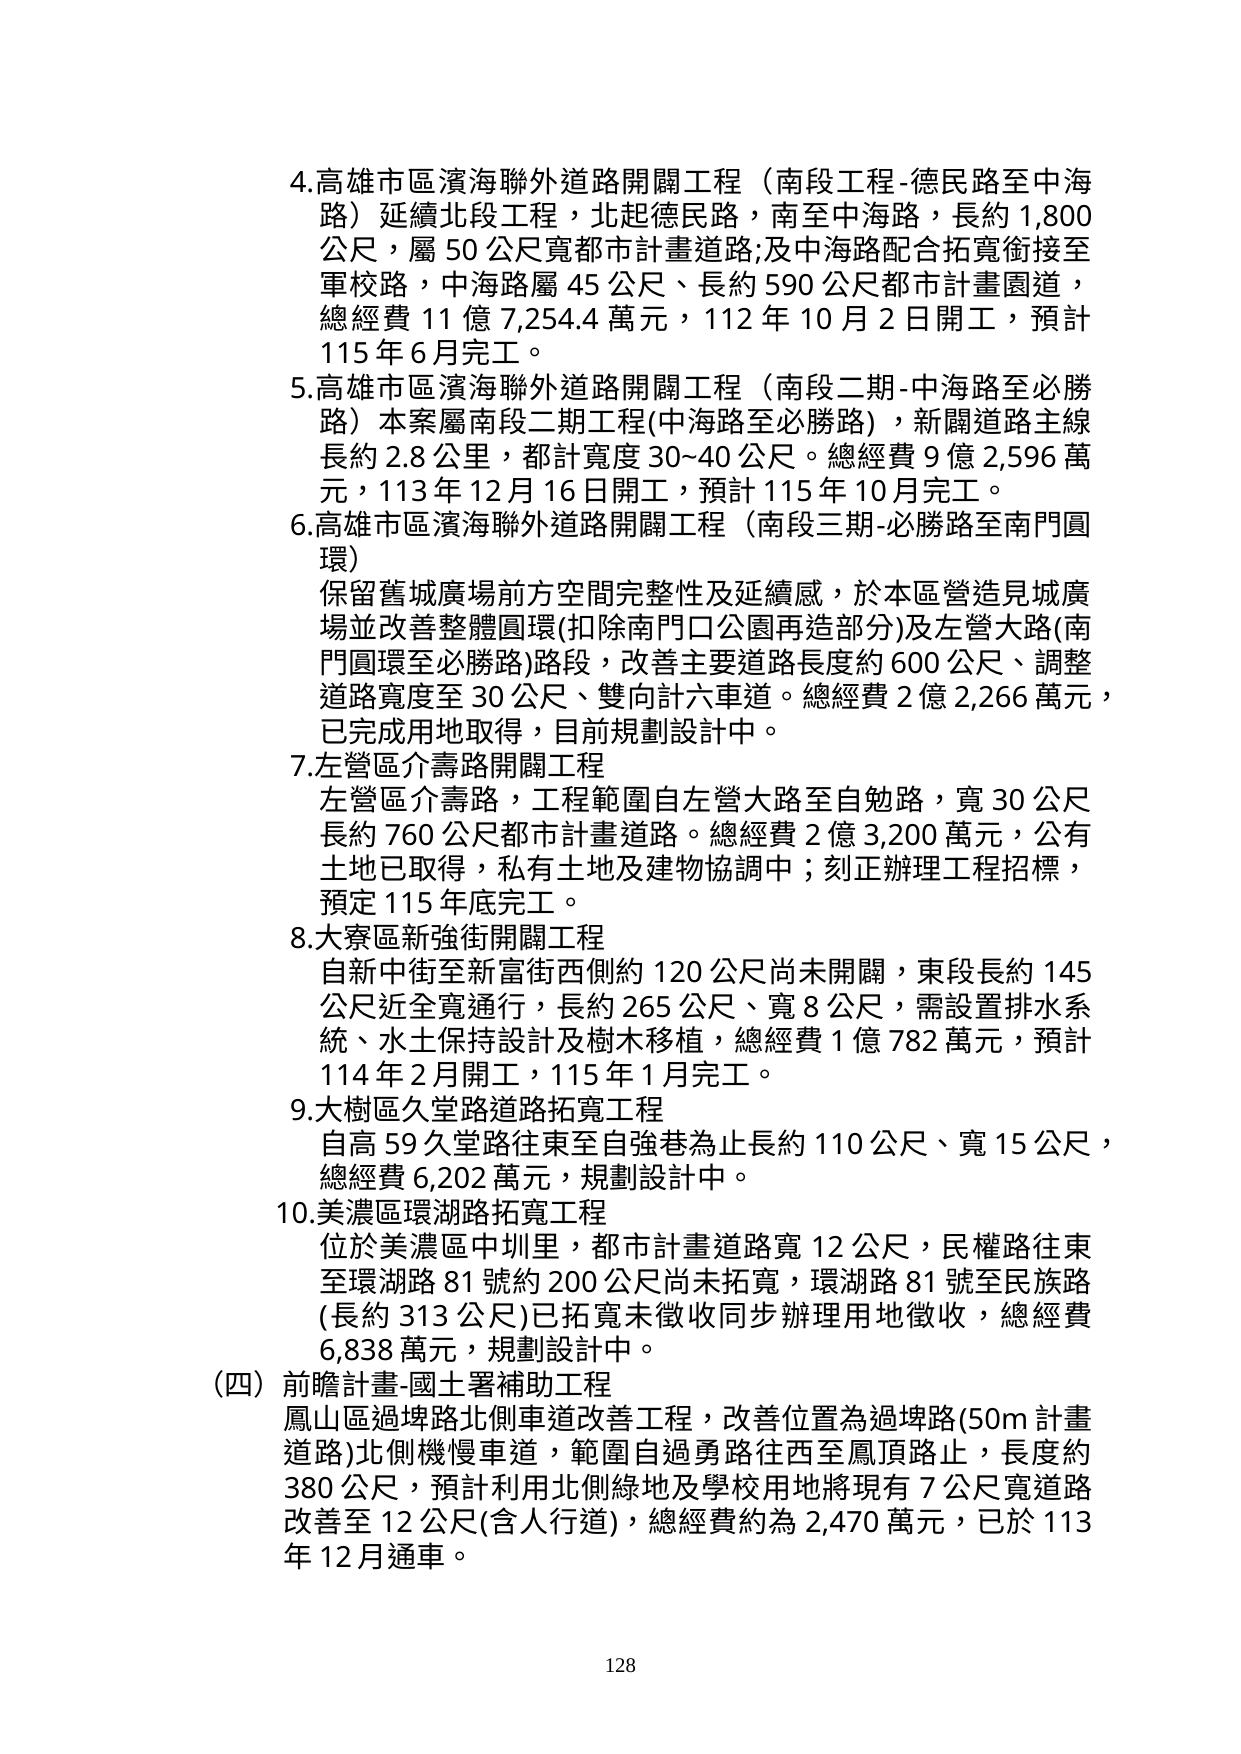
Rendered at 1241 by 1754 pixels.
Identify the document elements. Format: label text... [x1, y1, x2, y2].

text 鳳山區過埤路北側車道改善工程，改善位置為過埤路(50m計畫道路)北側機慢車道，範圍自過勇路往西至鳳頂路止，長度約380公尺，預計利用北側綠地及學校用地將現有7公尺寬道路改善至12公尺(含人行道)，總經費約為2,470萬元，已於113年12月通車。 [283, 1402, 1092, 1574]
text （四）前瞻計畫-國土署補助工程 [195, 1368, 1092, 1402]
text 自高59久堂路往東至自強巷為止長約110公尺、寬15公尺，總經費6,202萬元，規劃設計中。 [319, 1127, 1092, 1196]
text 6.高雄市區濱海聯外道路開闢工程（南段三期-必勝路至南門圓環） [289, 508, 1092, 577]
text 9.大樹區久堂路道路拓寬工程 [289, 1093, 1092, 1127]
text 7.左營區介壽路開闢工程 [289, 749, 1092, 783]
text 4.高雄市區濱海聯外道路開闢工程（南段工程-德民路至中海路）延續北段工程，北起德民路，南至中海路，長約1,800公尺，屬50公尺寬都市計畫道路;及中海路配合拓寬銜接至軍校路，中海路屬45公尺、長約590公尺都市計畫園道，總經費11億7,254.4萬元，112年10月2日開工，預計115年6月完工。 [289, 164, 1092, 371]
text 自新中街至新富街西側約120公尺尚未開闢，東段長約145公尺近全寬通行，長約265公尺、寬8公尺，需設置排水系統、水土保持設計及樹木移植，總經費1億782萬元，預計114年2月開工，115年1月完工。 [319, 955, 1092, 1093]
text 保留舊城廣場前方空間完整性及延續感，於本區營造見城廣場並改善整體圓環(扣除南門口公園再造部分)及左營大路(南門圓環至必勝路)路段，改善主要道路長度約600公尺、調整道路寬度至30公尺、雙向計六車道。總經費2億2,266萬元，已完成用地取得，目前規劃設計中。 [319, 577, 1092, 749]
text 5.高雄市區濱海聯外道路開闢工程（南段二期-中海路至必勝路）本案屬南段二期工程(中海路至必勝路) ，新闢道路主線長約2.8公里，都計寬度30~40公尺。總經費9億2,596萬元，113年12月16日開工，預計115年10月完工。 [289, 371, 1092, 508]
text 8.大寮區新強街開闢工程 [289, 921, 1092, 955]
text 左營區介壽路，工程範圍自左營大路至自勉路，寬30公尺，長約760公尺都市計畫道路。總經費2億3,200萬元，公有土地已取得，私有土地及建物協調中；刻正辦理工程招標，預定115年底完工。 [319, 783, 1092, 921]
text 10.美濃區環湖路拓寬工程 [275, 1196, 1092, 1230]
text 位於美濃區中圳里，都市計畫道路寬12公尺，民權路往東至環湖路81號約200公尺尚未拓寬，環湖路81號至民族路(長約313公尺)已拓寬未徵收同步辦理用地徵收，總經費6,838萬元，規劃設計中。 [319, 1230, 1092, 1368]
